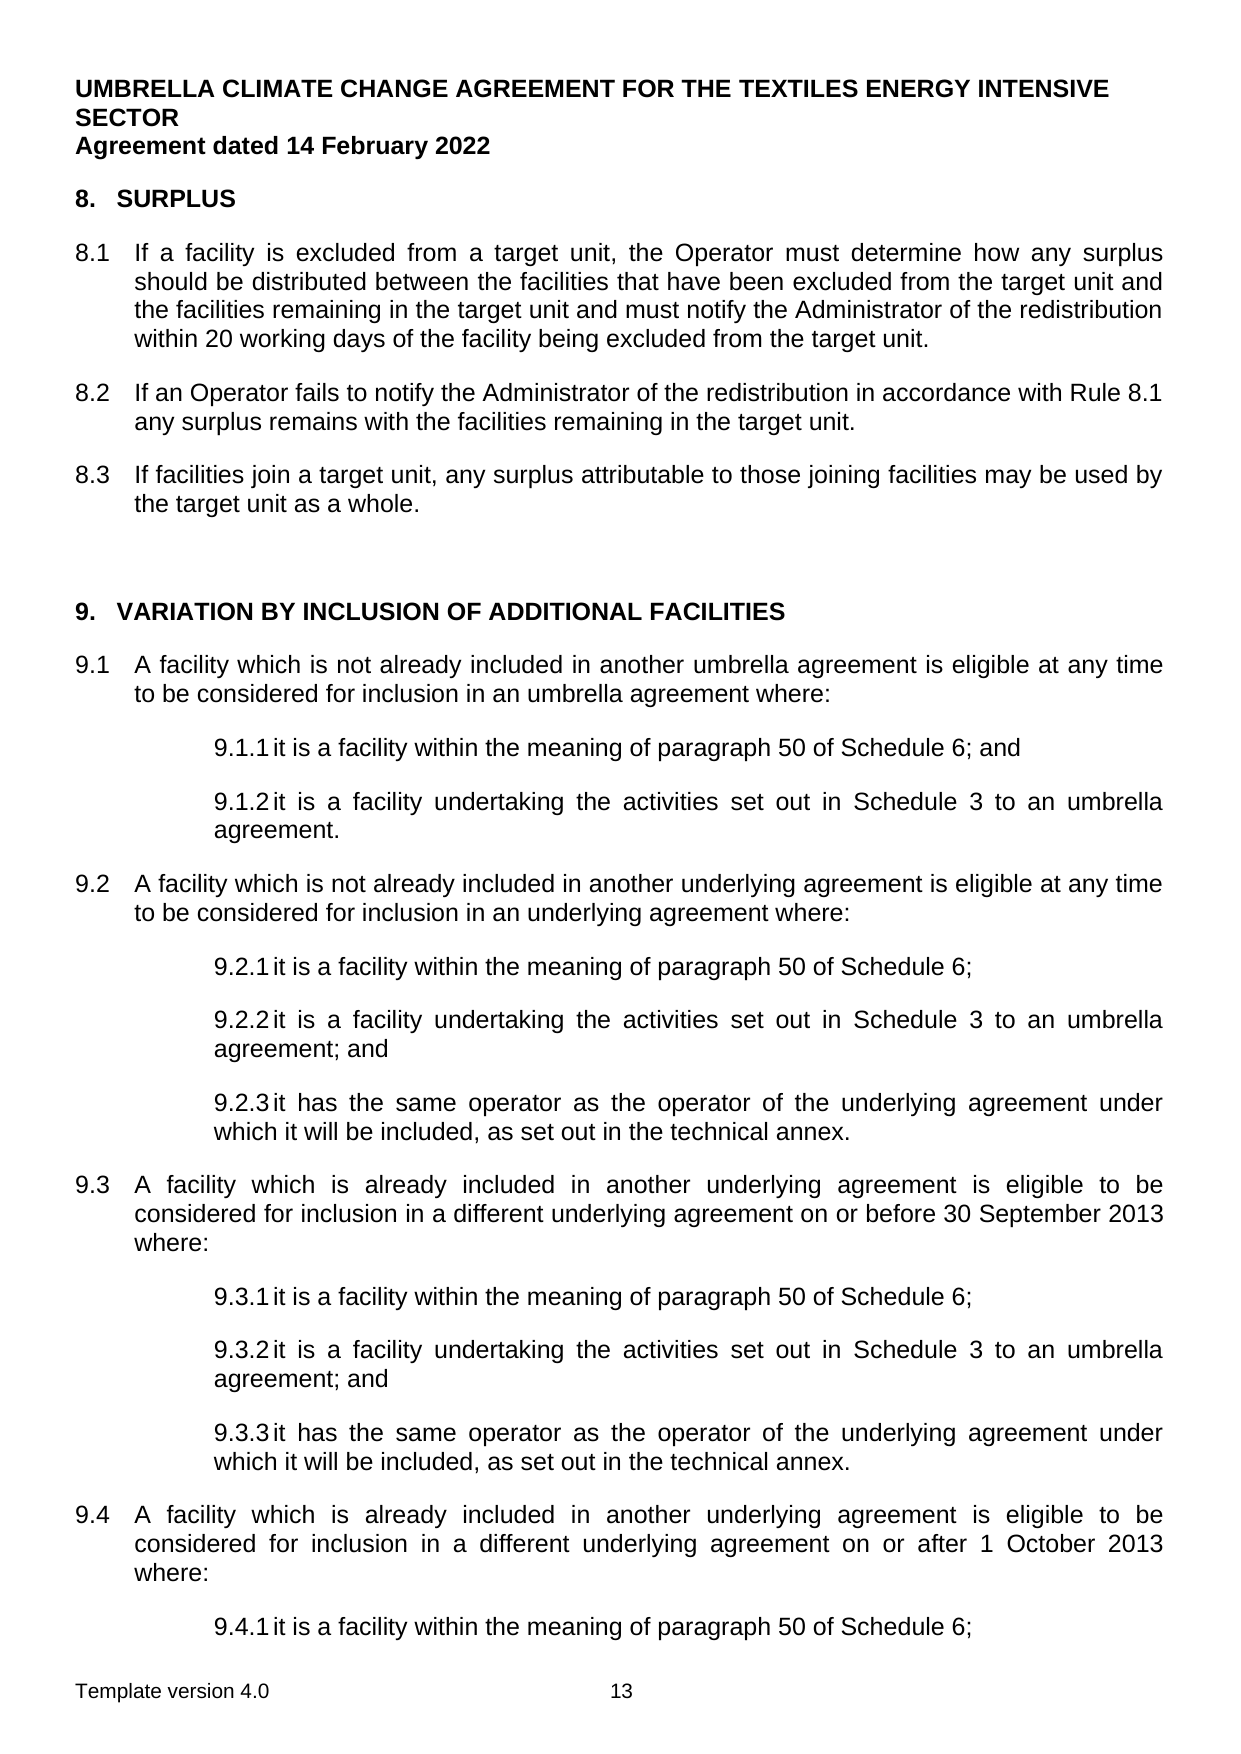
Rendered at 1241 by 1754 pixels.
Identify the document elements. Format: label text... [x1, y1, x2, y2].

list A facility which is already included in another underlying agreement is eligible to be considered for inclusion in a different underlying agreement on or before 30 September 2013 where: [75, 1170, 1165, 1256]
list If facilities join a target unit, any surplus attributable to those joining facilities may be used by the target unit as a whole. [75, 460, 1165, 518]
list it is a facility within the meaning of paragraph 50 of Schedule 6; [214, 1281, 1165, 1310]
list it is a facility undertaking the activities set out in Schedule 3 to an umbrella agreement. [214, 786, 1165, 844]
list it is a facility within the meaning of paragraph 50 of Schedule 6; [214, 951, 1165, 980]
list it is a facility undertaking the activities set out in Schedule 3 to an umbrella agreement; and [214, 1335, 1165, 1393]
list A facility which is not already included in another umbrella agreement is eligible at any time to be considered for inclusion in an umbrella agreement where: [75, 650, 1165, 708]
list VARIATION BY INCLUSION OF ADDITIONAL FACILITIES [75, 596, 1165, 625]
list If a facility is excluded from a target unit, the Operator must determine how any surplus should be distributed between the facilities that have been excluded from the target unit and the facilities remaining in the target unit and must notify the Administrator of the redistribution within 20 working days of the facility being excluded from the target unit. [75, 238, 1165, 353]
list it is a facility within the meaning of paragraph 50 of Schedule 6; and [214, 733, 1165, 761]
list If an Operator fails to notify the Administrator of the redistribution in accordance with Rule 8.1 any surplus remains with the facilities remaining in the target unit. [75, 378, 1165, 435]
list it has the same operator as the operator of the underlying agreement under which it will be included, as set out in the technical annex. [214, 1088, 1165, 1145]
list A facility which is already included in another underlying agreement is eligible to be considered for inclusion in a different underlying agreement on or after 1 October 2013 where: [75, 1500, 1165, 1586]
list it has the same operator as the operator of the underlying agreement under which it will be included, as set out in the technical annex. [214, 1418, 1165, 1475]
list it is a facility undertaking the activities set out in Schedule 3 to an umbrella agreement; and [214, 1005, 1165, 1063]
list it is a facility within the meaning of paragraph 50 of Schedule 6; [214, 1611, 1165, 1640]
list SURPLUS [75, 184, 1165, 213]
list A facility which is not already included in another underlying agreement is eligible at any time to be considered for inclusion in an underlying agreement where: [75, 869, 1165, 926]
